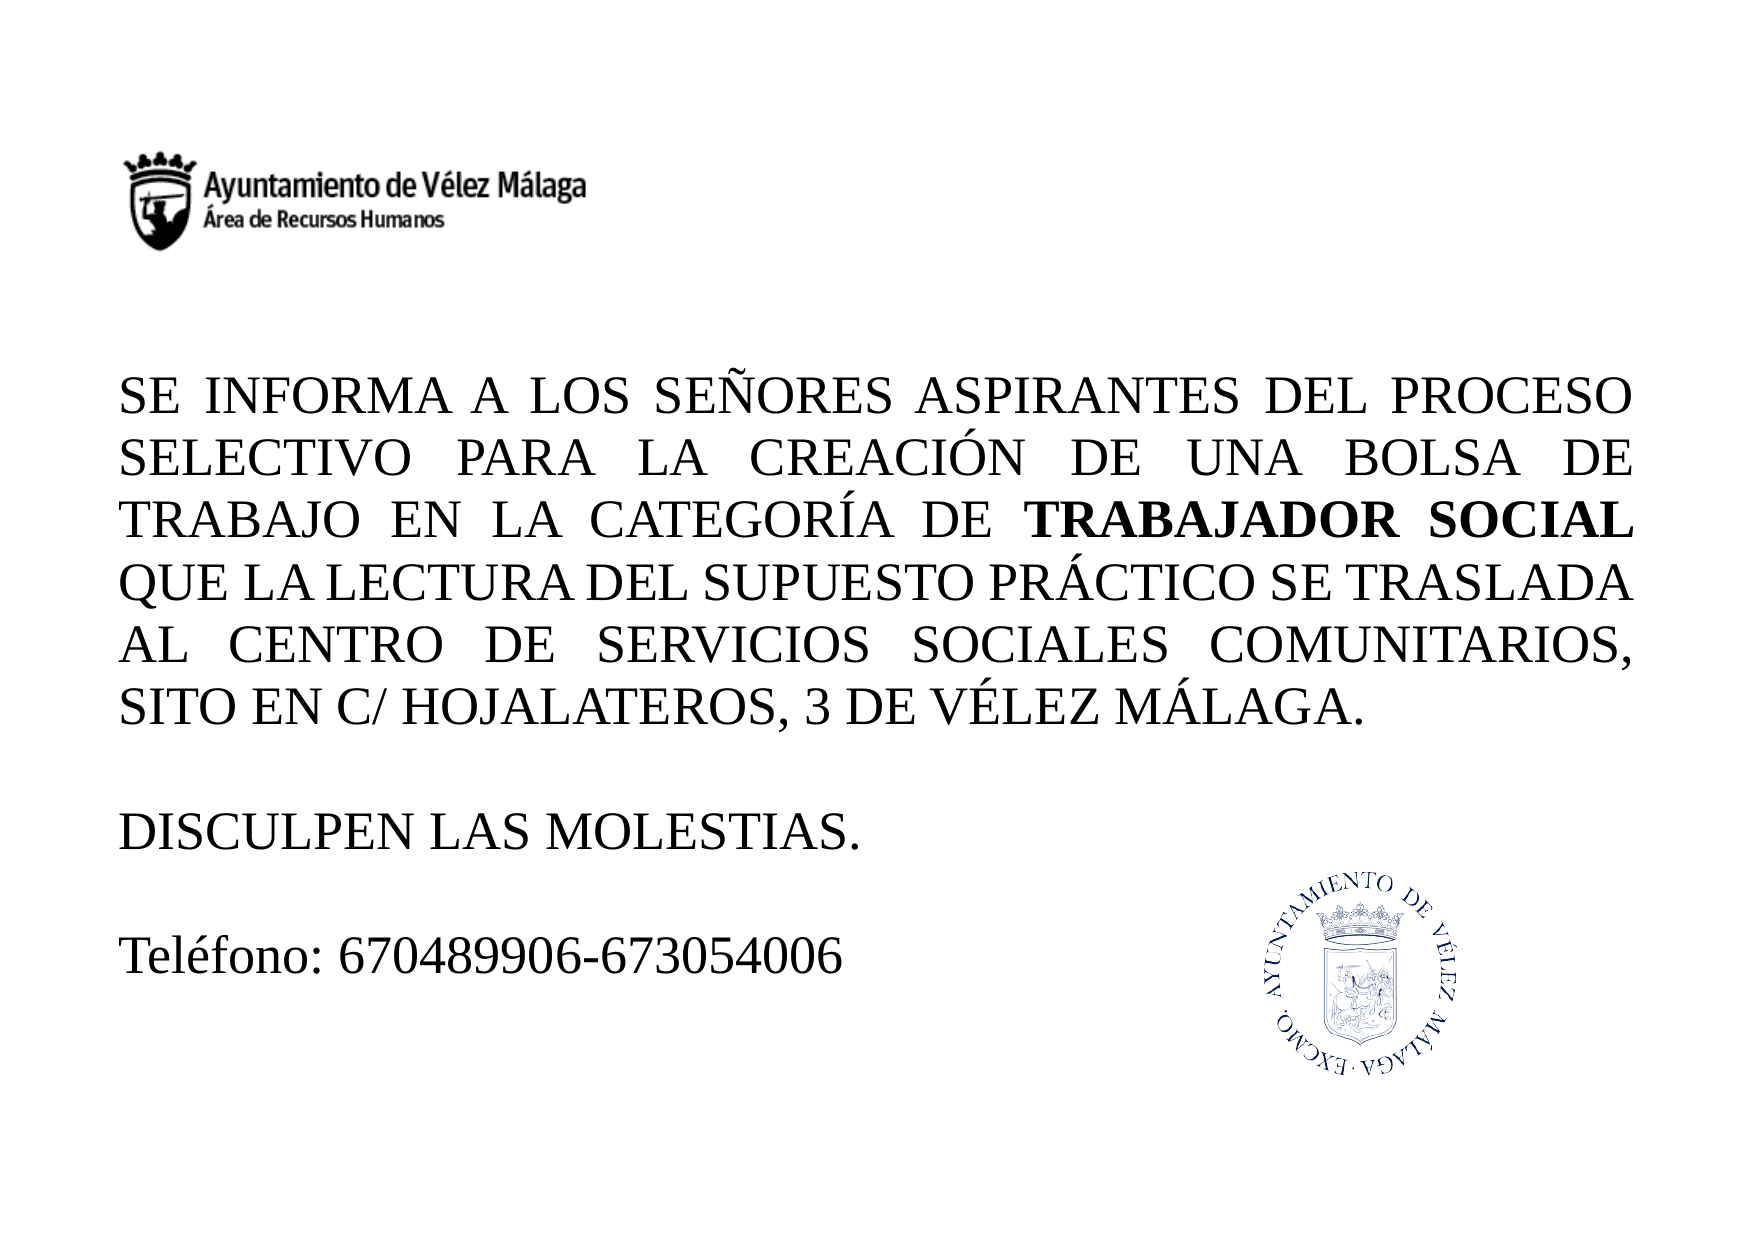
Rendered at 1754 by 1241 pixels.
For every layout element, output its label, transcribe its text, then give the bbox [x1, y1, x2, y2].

text SE INFORMA A LOS SEÑORES ASPIRANTES DEL PROCESO SELECTIVO PARA LA CREACIÓN DE UNA BOLSA DE TRABAJO EN LA CATEGORÍA DE TRABAJADOR SOCIAL QUE LA LECTURA DEL SUPUESTO PRÁCTICO SE TRASLADA AL CENTRO DE SERVICIOS SOCIALES COMUNITARIOS, SITO EN C/ HOJALATEROS, 3 DE VÉLEZ MÁLAGA. [118, 362, 1636, 736]
text Teléfono: 670489906-673054006 [118, 923, 1636, 985]
text DISCULPEN LAS MOLESTIAS. [118, 798, 1636, 861]
